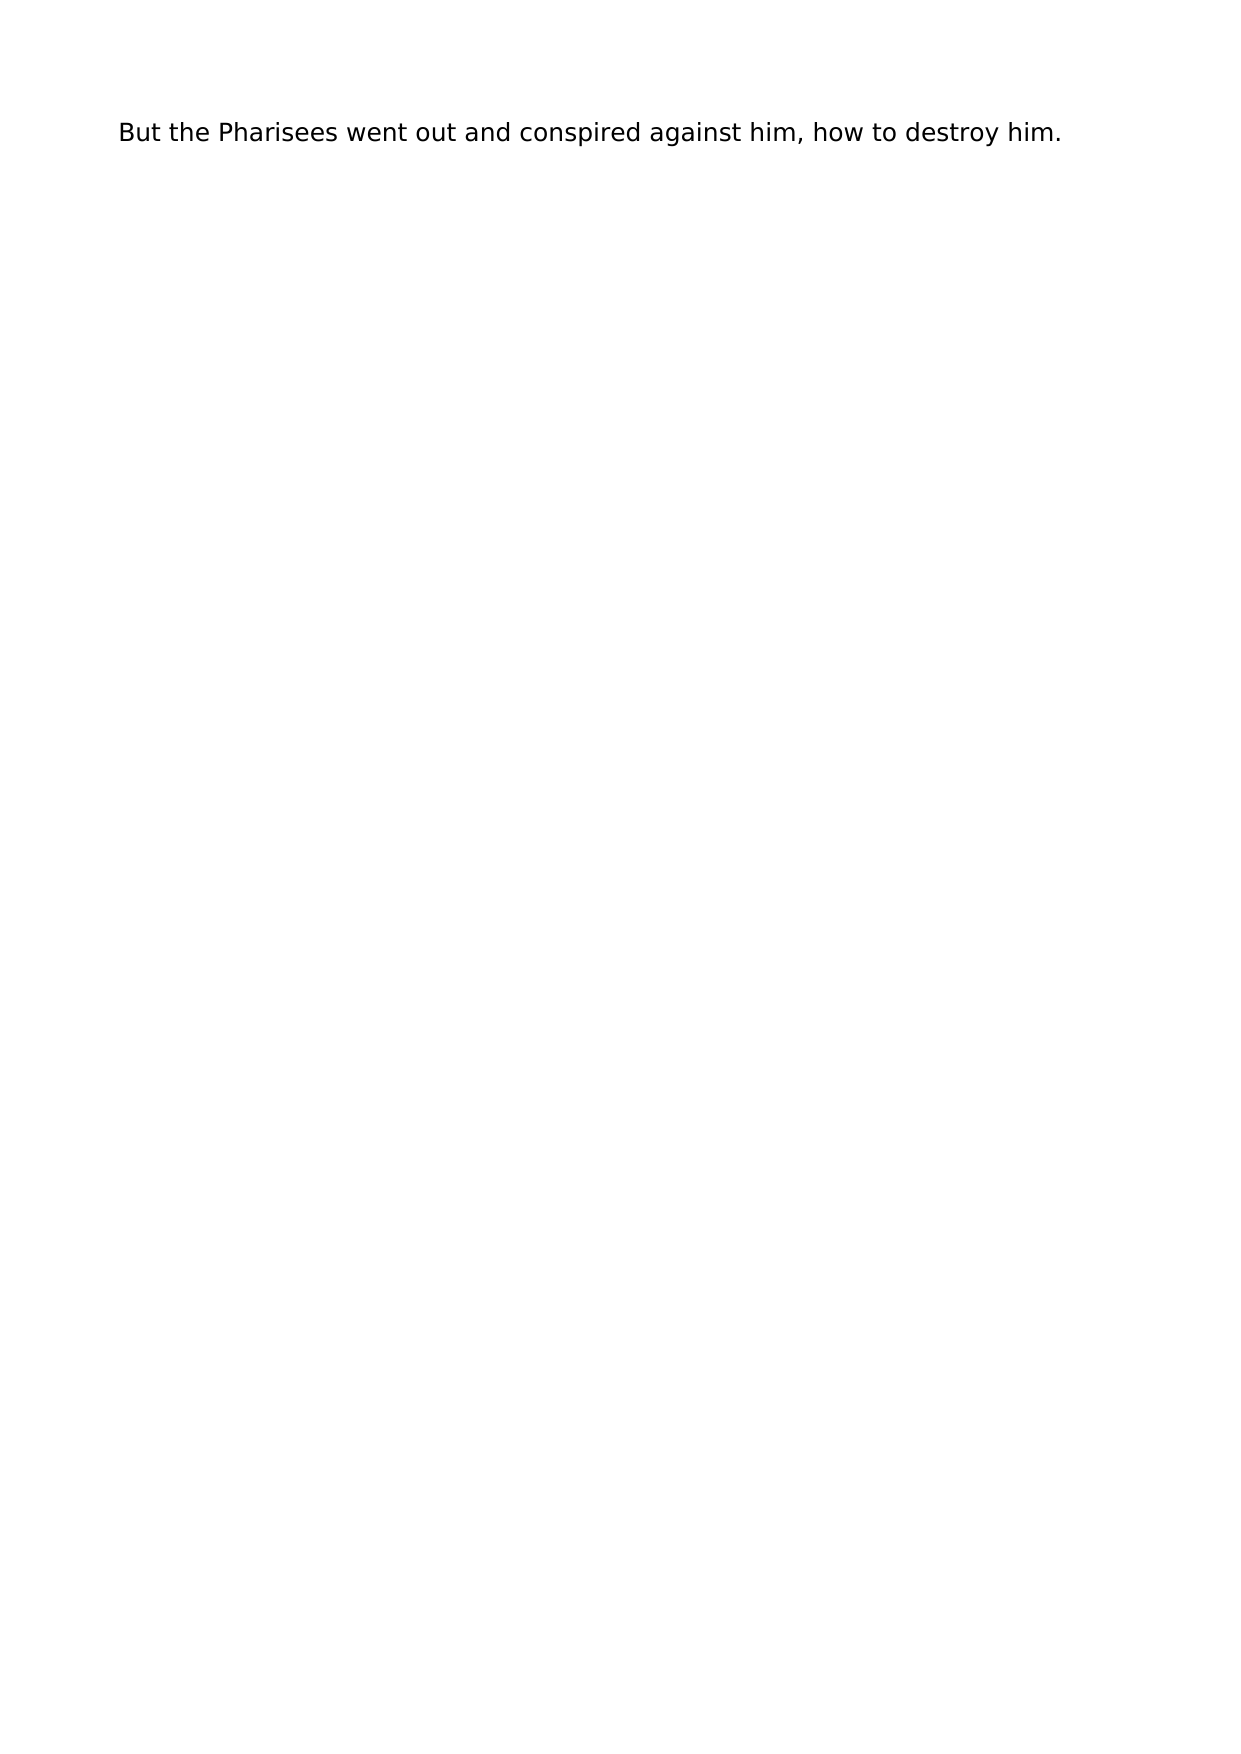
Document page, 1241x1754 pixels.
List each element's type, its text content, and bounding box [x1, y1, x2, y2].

text But the Pharisees went out and conspired against him, how to destroy him. [118, 118, 1122, 147]
